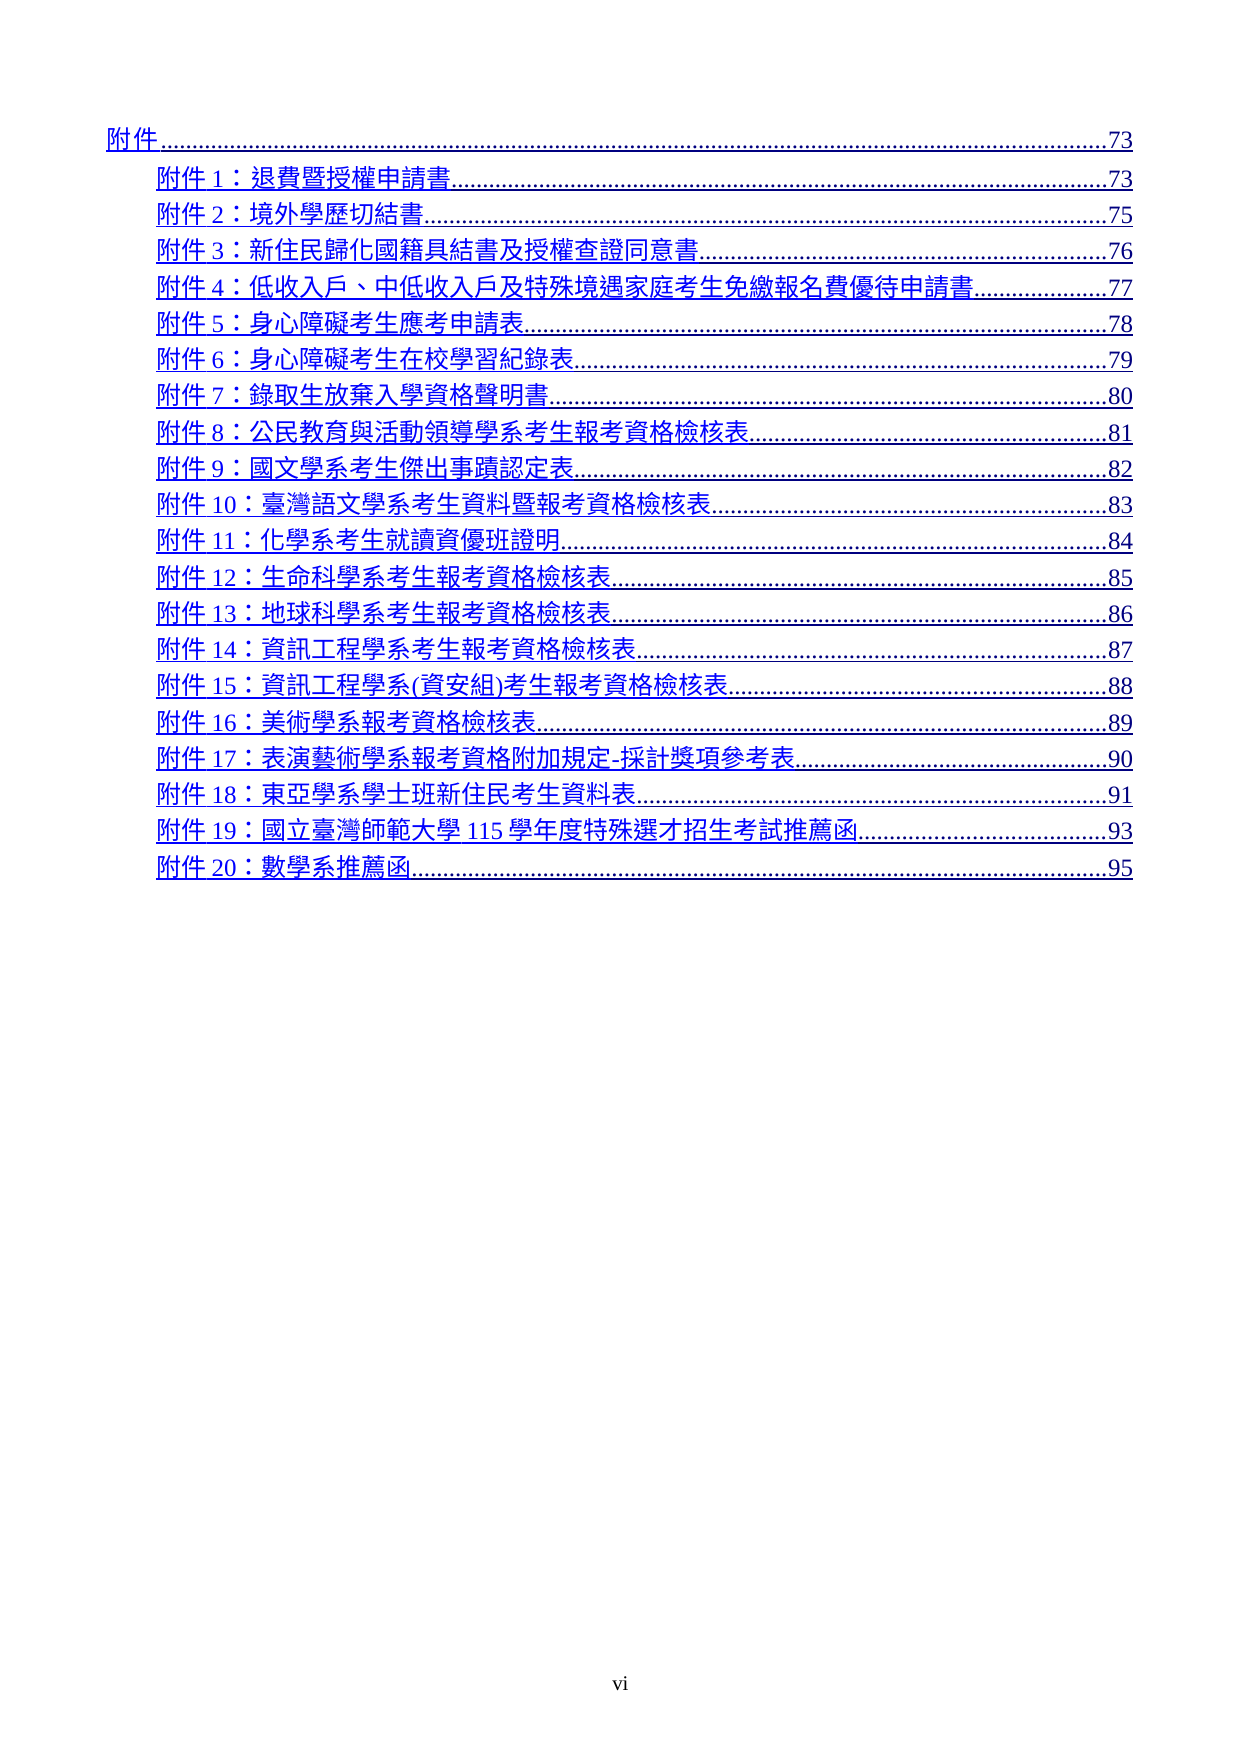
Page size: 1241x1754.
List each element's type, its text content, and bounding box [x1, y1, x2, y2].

text 附件16：美術學系報考資格檢核表 89 [156, 702, 1134, 738]
text 附件3：新住民歸化國籍具結書及授權查證同意書 76 [156, 231, 1134, 267]
text 附件7：錄取生放棄入學資格聲明書 80 [156, 376, 1134, 412]
text 附件2：境外學歷切結書 75 [156, 194, 1134, 231]
text 附件17：表演藝術學系報考資格附加規定-採計獎項參考表 90 [156, 738, 1134, 774]
text 附件12：生命科學系考生報考資格檢核表 85 [156, 557, 1134, 593]
text 附件13：地球科學系考生報考資格檢核表 86 [156, 593, 1134, 629]
text 附件19：國立臺灣師範大學115學年度特殊選才招生考試推薦函 93 [156, 811, 1134, 847]
text 附件10：臺灣語文學系考生資料暨報考資格檢核表 83 [156, 484, 1134, 521]
text 附件15：資訊工程學系(資安組)考生報考資格檢核表 88 [156, 666, 1134, 702]
text 附件20：數學系推薦函 95 [156, 847, 1134, 883]
text 附件4：低收入戶、中低收入戶及特殊境遇家庭考生免繳報名費優待申請書 77 [156, 267, 1134, 303]
text 附件9：國文學系考生傑出事蹟認定表 82 [156, 448, 1134, 484]
text 附件18：東亞學系學士班新住民考生資料表 91 [156, 774, 1134, 811]
text 附件6：身心障礙考生在校學習紀錄表 79 [156, 339, 1134, 376]
text 附件8：公民教育與活動領導學系考生報考資格檢核表 81 [156, 412, 1134, 448]
text 附件11：化學系考生就讀資優班證明 84 [156, 521, 1134, 557]
text 附件5：身心障礙考生應考申請表 78 [156, 303, 1134, 339]
text 附件14：資訊工程學系考生報考資格檢核表 87 [156, 629, 1134, 666]
text 附件1：退費暨授權申請書 73 [156, 158, 1134, 194]
text 附件 73 [106, 96, 1134, 158]
